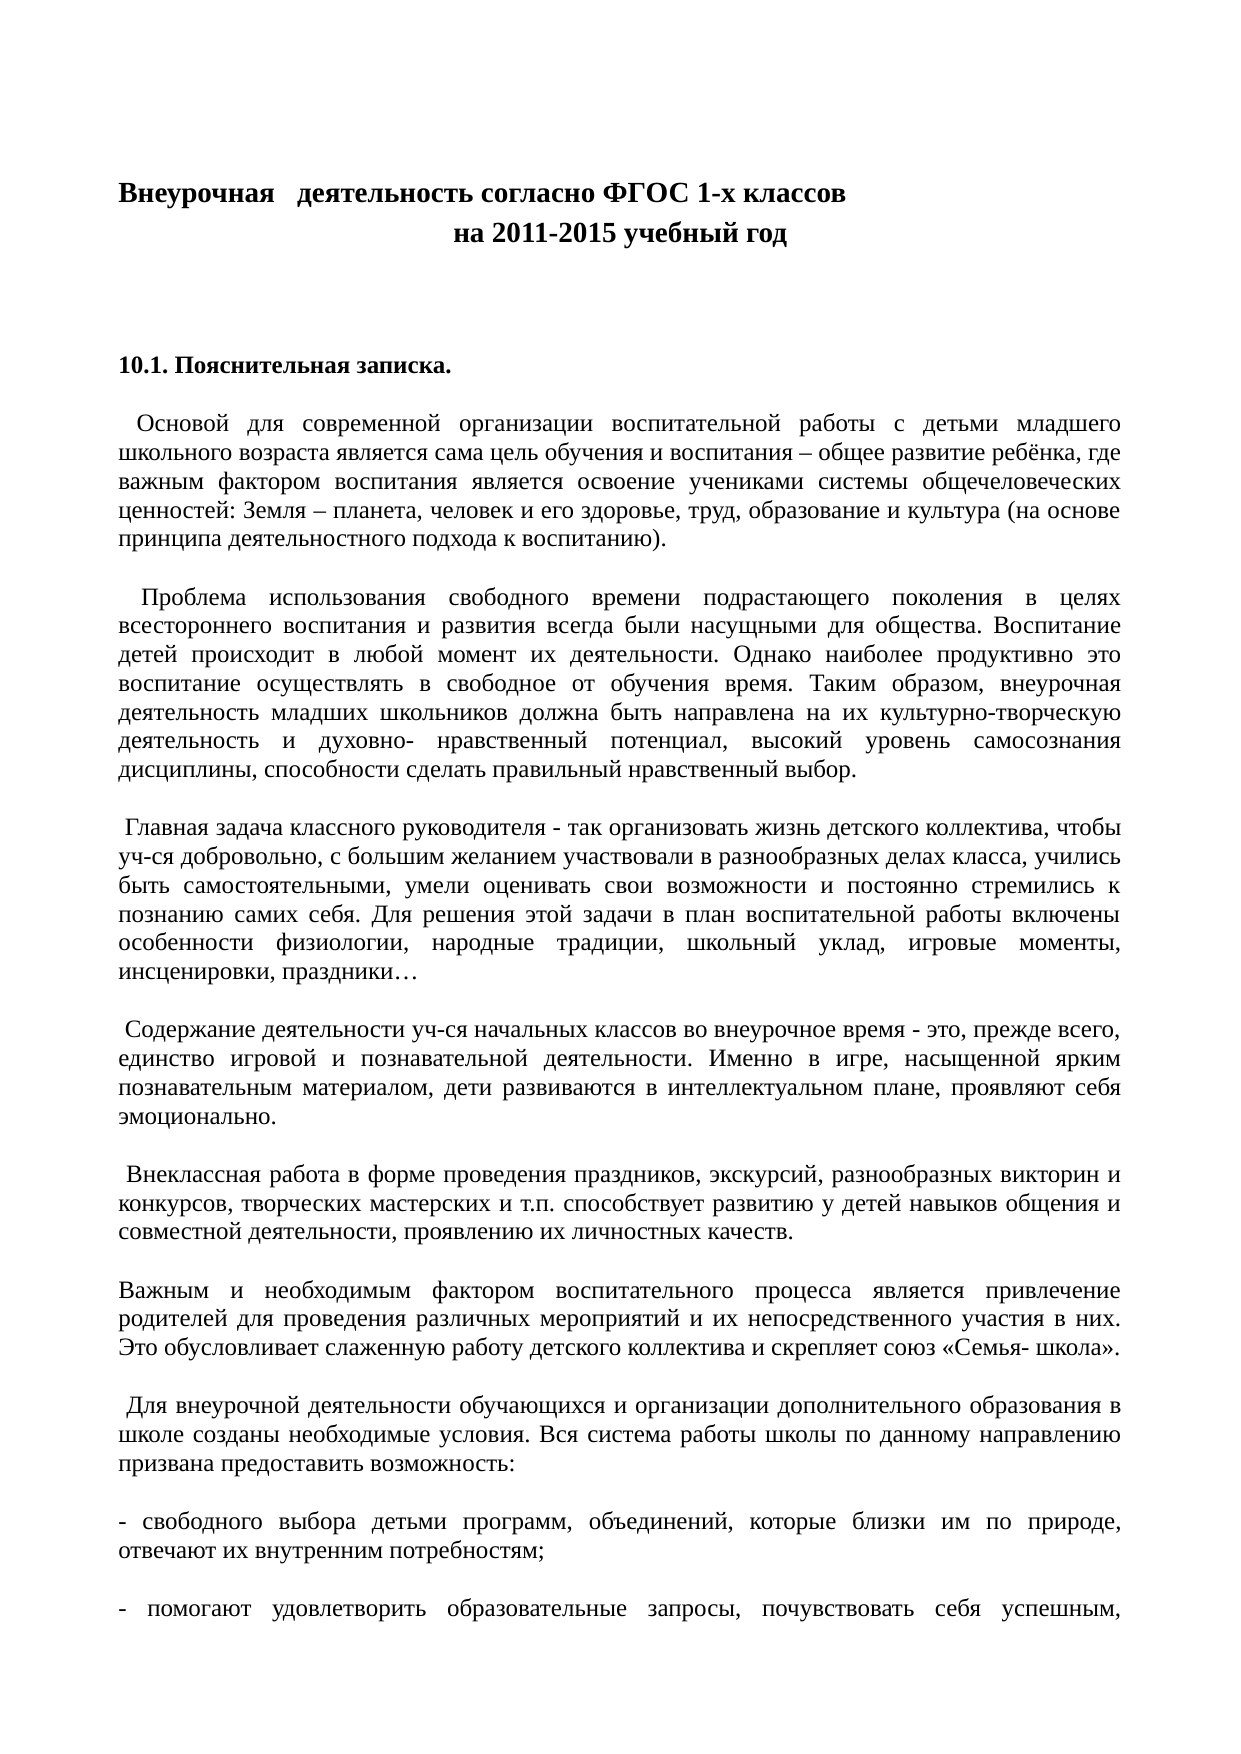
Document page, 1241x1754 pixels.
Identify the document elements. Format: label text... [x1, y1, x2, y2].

text Содержание деятельности уч-ся начальных классов во внеурочное время - это, прежде всего, единство игровой и познавательной деятельности. Именно в игре, насыщенной ярким познавательным материалом, дети развиваются в интеллектуальном плане, проявляют себя эмоционально. [118, 1014, 1122, 1129]
text - помогают удовлетворить образовательные запросы, почувствовать себя успешным, [118, 1593, 1122, 1622]
text Проблема использования свободного времени подрастающего поколения в целях всестороннего воспитания и развития всегда были насущными для общества. Воспитание детей происходит в любой момент их деятельности. Однако наиболее продуктивно это воспитание осуществлять в свободное от обучения время. Таким образом, внеурочная деятельность младших школьников должна быть направлена на их культурно-творческую деятельность и духовно- нравственный потенциал, высокий уровень самосознания дисциплины, способности сделать правильный нравственный выбор. [118, 582, 1122, 783]
text Основой для современной организации воспитательной работы с детьми младшего школьного возраста является сама цель обучения и воспитания – общее развитие ребёнка, где важным фактором воспитания является освоение учениками системы общечеловеческих ценностей: Земля – планета, человек и его здоровье, труд, образование и культура (на основе принципа деятельностного подхода к воспитанию). [118, 408, 1122, 552]
text Внеклассная работа в форме проведения праздников, экскурсий, разнообразных викторин и конкурсов, творческих мастерских и т.п. способствует развитию у детей навыков общения и совместной деятельности, проявлению их личностных качеств. [118, 1159, 1122, 1245]
subtitle на 2011-2015 учебный год [118, 215, 1122, 249]
text 10.1. Пояснительная записка. [118, 350, 1122, 379]
text Для внеурочной деятельности обучающихся и организации дополнительного образования в школе созданы необходимые условия. Вся система работы школы по данному направлению призвана предоставить возможность: [118, 1390, 1122, 1477]
text Внеурочная деятельность согласно ФГОС 1-х классов [118, 176, 1122, 209]
text Главная задача классного руководителя - так организовать жизнь детского коллектива, чтобы уч-ся добровольно, с большим желанием участвовали в разнообразных делах класса, учились быть самостоятельными, умели оценивать свои возможности и постоянно стремились к познанию самих себя. Для решения этой задачи в план воспитательной работы включены особенности физиологии, народные традиции, школьный уклад, игровые моменты, инсценировки, праздники… [118, 812, 1122, 985]
text - свободного выбора детьми программ, объединений, которые близки им по природе, отвечают их внутренним потребностям; [118, 1506, 1122, 1564]
text Важным и необходимым фактором воспитательного процесса является привлечение родителей для проведения различных мероприятий и их непосредственного участия в них. Это обусловливает слаженную работу детского коллектива и скрепляет союз «Семья- школа». [118, 1275, 1122, 1361]
